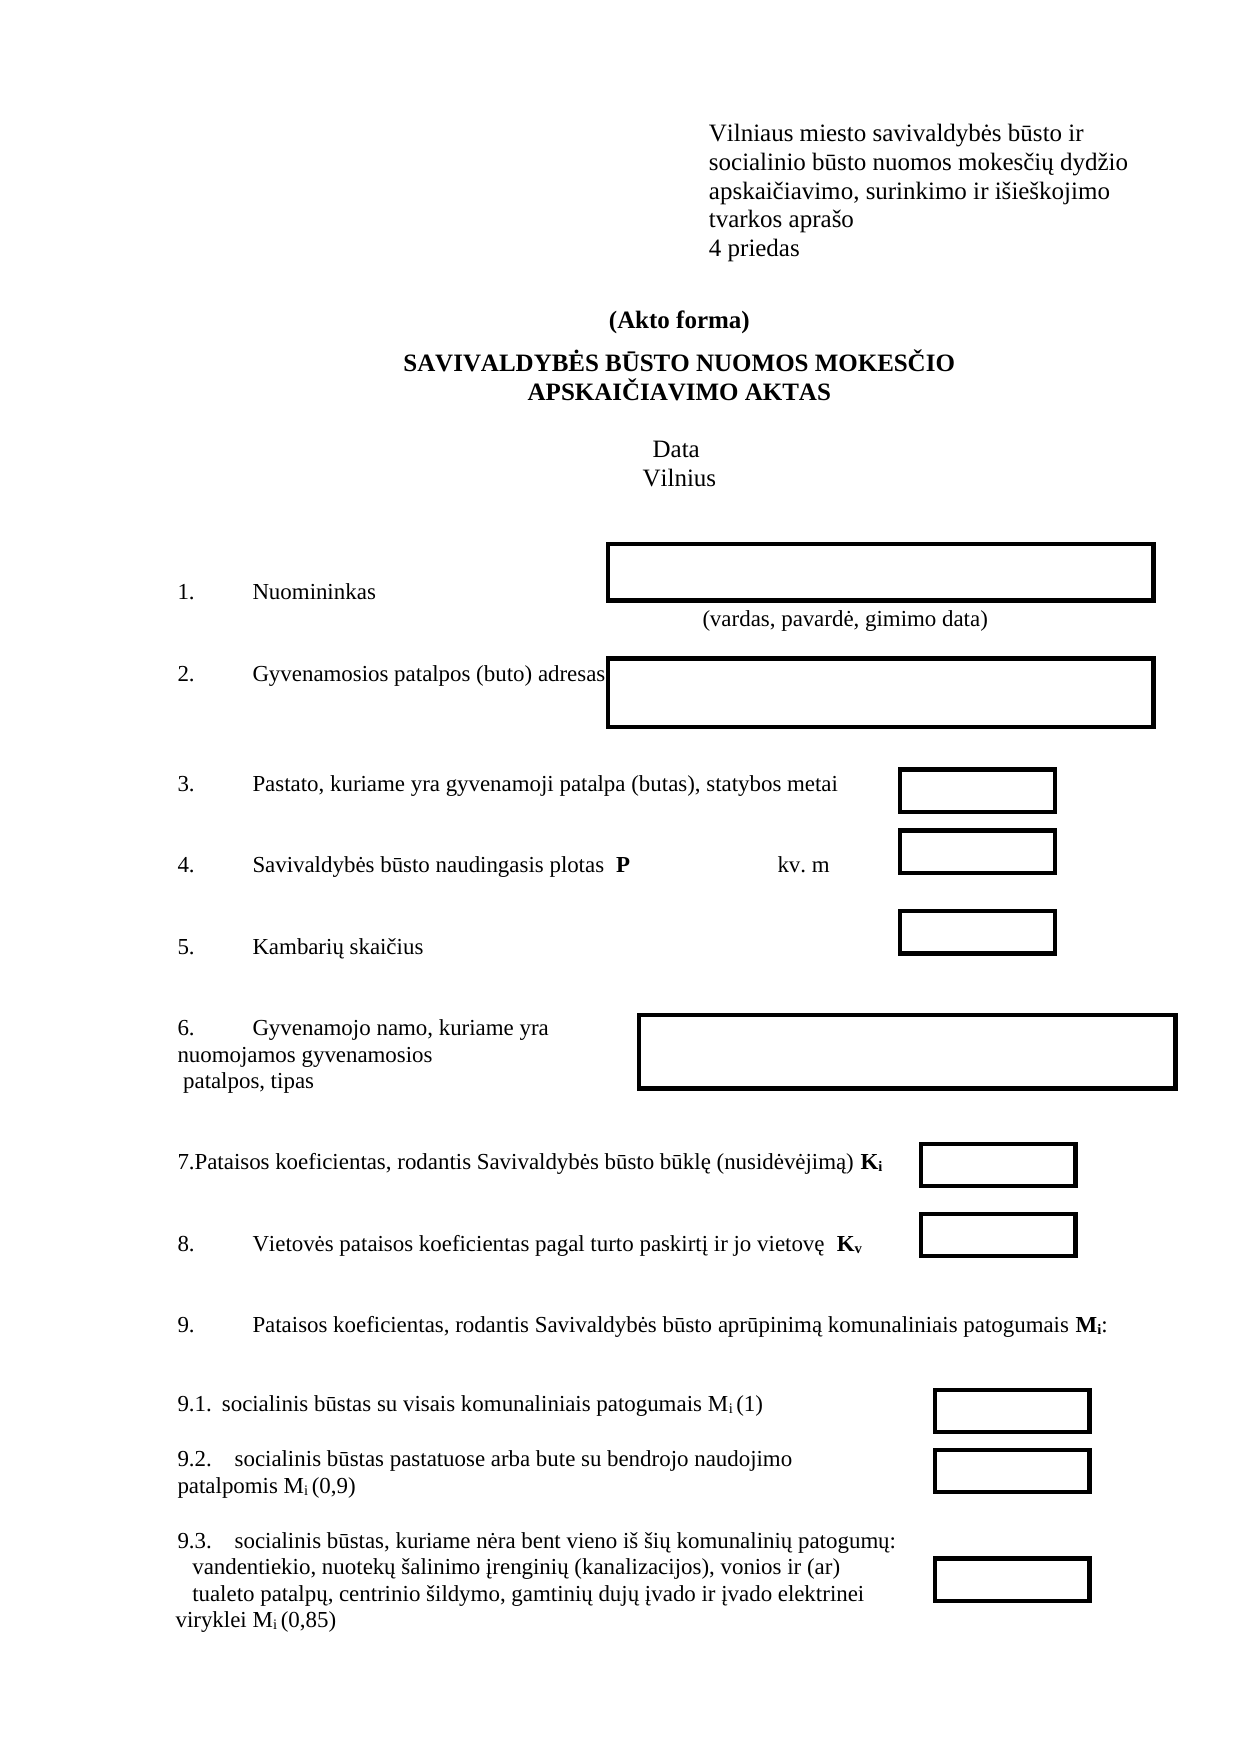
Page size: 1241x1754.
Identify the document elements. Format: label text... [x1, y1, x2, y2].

text [1078, 1230, 1181, 1256]
text Vilniaus miesto savivaldybės būsto ir socialinio būsto nuomos mokesčių dydžio apskaičiavimo, surinkimo ir išieškojimo tvarkos aprašo [709, 118, 1181, 233]
text 9.1. socialinis būstas su visais komunaliniais patogumais Mi (1) [177, 1390, 933, 1417]
text [923, 1230, 1073, 1254]
text patalpos, tipas [177, 1067, 1181, 1093]
text [902, 772, 1053, 796]
text [1057, 770, 1181, 796]
text [610, 661, 1151, 686]
text Data [177, 434, 1181, 463]
text 6. Gyvenamojo namo, kuriame yra [177, 1014, 637, 1041]
text 2. Gyvenamosios patalpos (buto) adresas [177, 660, 606, 686]
text 9.2. socialinis būstas pastatuose arba bute su bendrojo naudojimo [177, 1446, 1181, 1472]
text 4 priedas [709, 233, 1181, 262]
text 3. Pastato, kuriame yra gyvenamoji patalpa (butas), statybos metai [177, 770, 898, 796]
text nuomojamos gyvenamosios [177, 1041, 637, 1067]
text patalpomis Mi (0,9) [177, 1472, 1181, 1498]
text SAVIVALDYBĖS BŪSTO NUOMOS MOKESČIO [177, 348, 1181, 377]
text [641, 1041, 1173, 1067]
text 9. Pataisos koeficientas, rodantis Savivaldybės būsto aprūpinimą komunaliniais patogumais Mi: [177, 1311, 1181, 1338]
text APSKAIČIAVIMO AKTAS [177, 377, 1181, 406]
text [1078, 1148, 1181, 1175]
text Vilnius [177, 463, 1181, 492]
text 5. Kambarių skaičius [177, 933, 1181, 959]
text tualeto patalpų, centrinio šildymo, gamtinių dujų įvado ir įvado elektrinei [177, 1580, 1181, 1606]
text [1092, 1390, 1181, 1417]
text 9.3. socialinis būstas, kuriame nėra bent vieno iš šių komunalinių patogumų: [177, 1527, 1181, 1553]
text [923, 1148, 1073, 1175]
text viryklei Mi (0,85) [175, 1606, 1181, 1632]
text vandentiekio, nuotekų šalinimo įrenginių (kanalizacijos), vonios ir (ar) [177, 1553, 1181, 1580]
text [937, 1392, 1087, 1417]
text 1. Nuomininkas [177, 578, 1181, 604]
text 8. Vietovės pataisos koeficientas pagal turto paskirtį ir jo vietovę Kv [177, 1230, 919, 1256]
text 4. Savivaldybės būsto naudingasis plotas P kv. m [177, 851, 1181, 878]
text [641, 1017, 1173, 1041]
text (vardas, pavardė, gimimo data) [627, 604, 1181, 631]
text (Akto forma) [177, 305, 1181, 334]
text 7.Pataisos koeficientas, rodantis Savivaldybės būsto būklę (nusidėvėjimą) Ki [177, 1148, 919, 1175]
